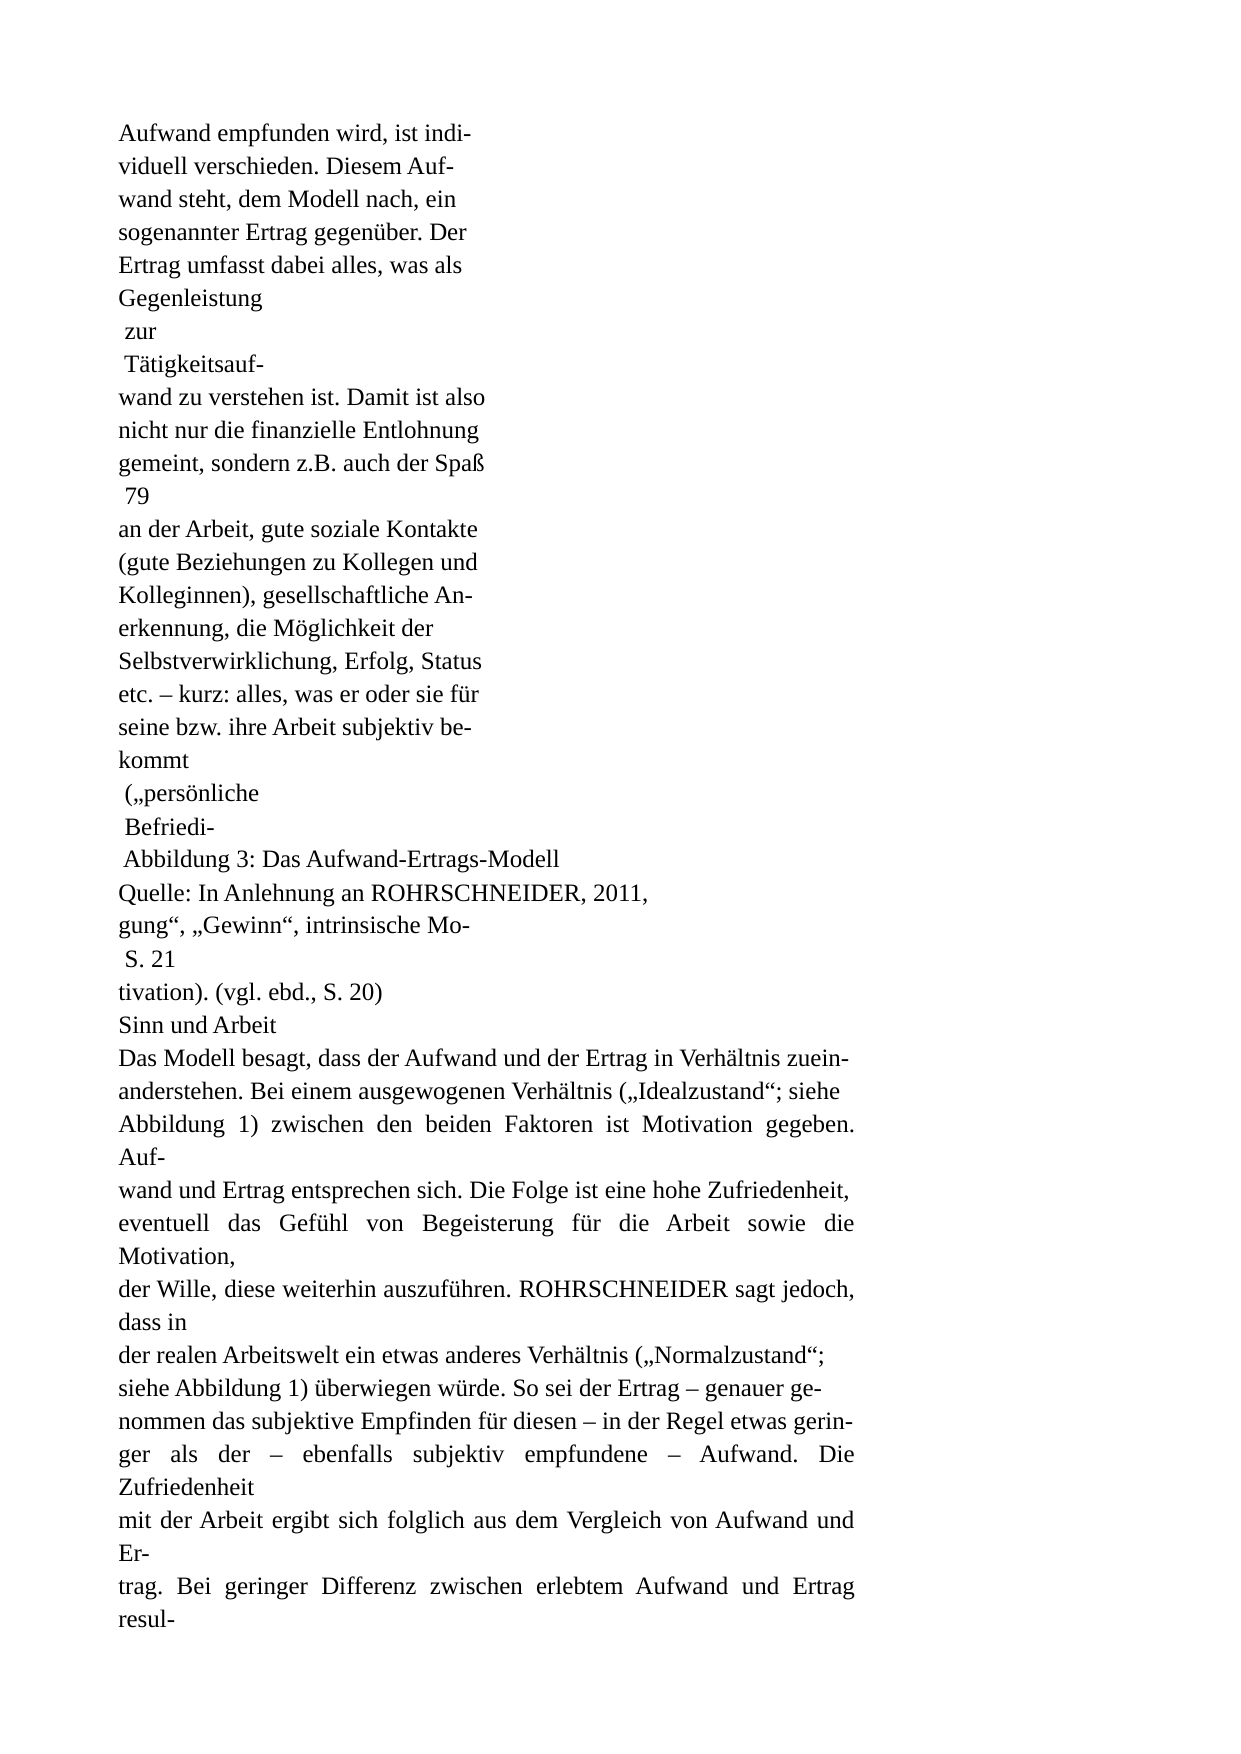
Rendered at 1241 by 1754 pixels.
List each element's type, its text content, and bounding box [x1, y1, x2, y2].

text Tätigkeitsauf- [118, 349, 856, 378]
text Aufwand empfunden wird, ist indi- [118, 118, 856, 147]
text 79 [118, 481, 856, 510]
text nicht nur die finanzielle Entlohnung [118, 415, 856, 444]
text (gute Beziehungen zu Kollegen und [118, 547, 856, 576]
text Selbstverwirklichung, Erfolg, Status [118, 646, 856, 675]
text eventuell das Gefühl von Begeisterung für die Arbeit sowie die Motivation, [118, 1208, 856, 1269]
text Quelle: In Anlehnung an ROHRSCHNEIDER, 2011, [118, 878, 856, 906]
text Das Modell besagt, dass der Aufwand und der Ertrag in Verhältnis zuein- [118, 1043, 856, 1071]
text sogenannter Ertrag gegenüber. Der [118, 217, 856, 246]
text der realen Arbeitswelt ein etwas anderes Verhältnis („Normalzustand“; [118, 1340, 856, 1369]
text an der Arbeit, gute soziale Kontakte [118, 514, 856, 543]
text Ertrag umfasst dabei alles, was als [118, 250, 856, 279]
text Kolleginnen), gesellschaftliche An- [118, 580, 856, 609]
text Abbildung 3: Das Aufwand-Ertrags-Modell [118, 844, 856, 873]
text anderstehen. Bei einem ausgewogenen Verhältnis („Idealzustand“; siehe [118, 1076, 856, 1104]
text wand zu verstehen ist. Damit ist also [118, 382, 856, 411]
text viduell verschieden. Diesem Auf- [118, 151, 856, 180]
text Gegenleistung [118, 283, 856, 312]
text gemeint, sondern z.B. auch der Spaß [118, 448, 856, 477]
text zur [118, 316, 856, 345]
text siehe Abbildung 1) überwiegen würde. So sei der Ertrag – genauer ge- [118, 1373, 856, 1402]
text der Wille, diese weiterhin auszuführen. ROHRSCHNEIDER sagt jedoch, dass in [118, 1274, 856, 1336]
text wand und Ertrag entsprechen sich. Die Folge ist eine hohe Zufriedenheit, [118, 1175, 856, 1203]
text S. 21 [118, 944, 856, 972]
text trag. Bei geringer Differenz zwischen erlebtem Aufwand und Ertrag resul- [118, 1571, 856, 1633]
text gung“, „Gewinn“, intrinsische Mo- [118, 911, 856, 939]
text kommt [118, 746, 856, 774]
text etc. – kurz: alles, was er oder sie für [118, 679, 856, 708]
text erkennung, die Möglichkeit der [118, 613, 856, 642]
text („persönliche [118, 778, 856, 807]
text nommen das subjektive Empfinden für diesen – in der Regel etwas gerin- [118, 1406, 856, 1435]
text wand steht, dem Modell nach, ein [118, 184, 856, 213]
text Sinn und Arbeit [118, 1010, 856, 1038]
text seine bzw. ihre Arbeit subjektiv be- [118, 712, 856, 741]
text mit der Arbeit ergibt sich folglich aus dem Vergleich von Aufwand und Er- [118, 1505, 856, 1567]
text ger als der – ebenfalls subjektiv empfundene – Aufwand. Die Zufriedenheit [118, 1439, 856, 1501]
text Befriedi- [118, 812, 856, 840]
text tivation). (vgl. ebd., S. 20) [118, 977, 856, 1005]
text Abbildung 1) zwischen den beiden Faktoren ist Motivation gegeben. Auf- [118, 1109, 856, 1171]
